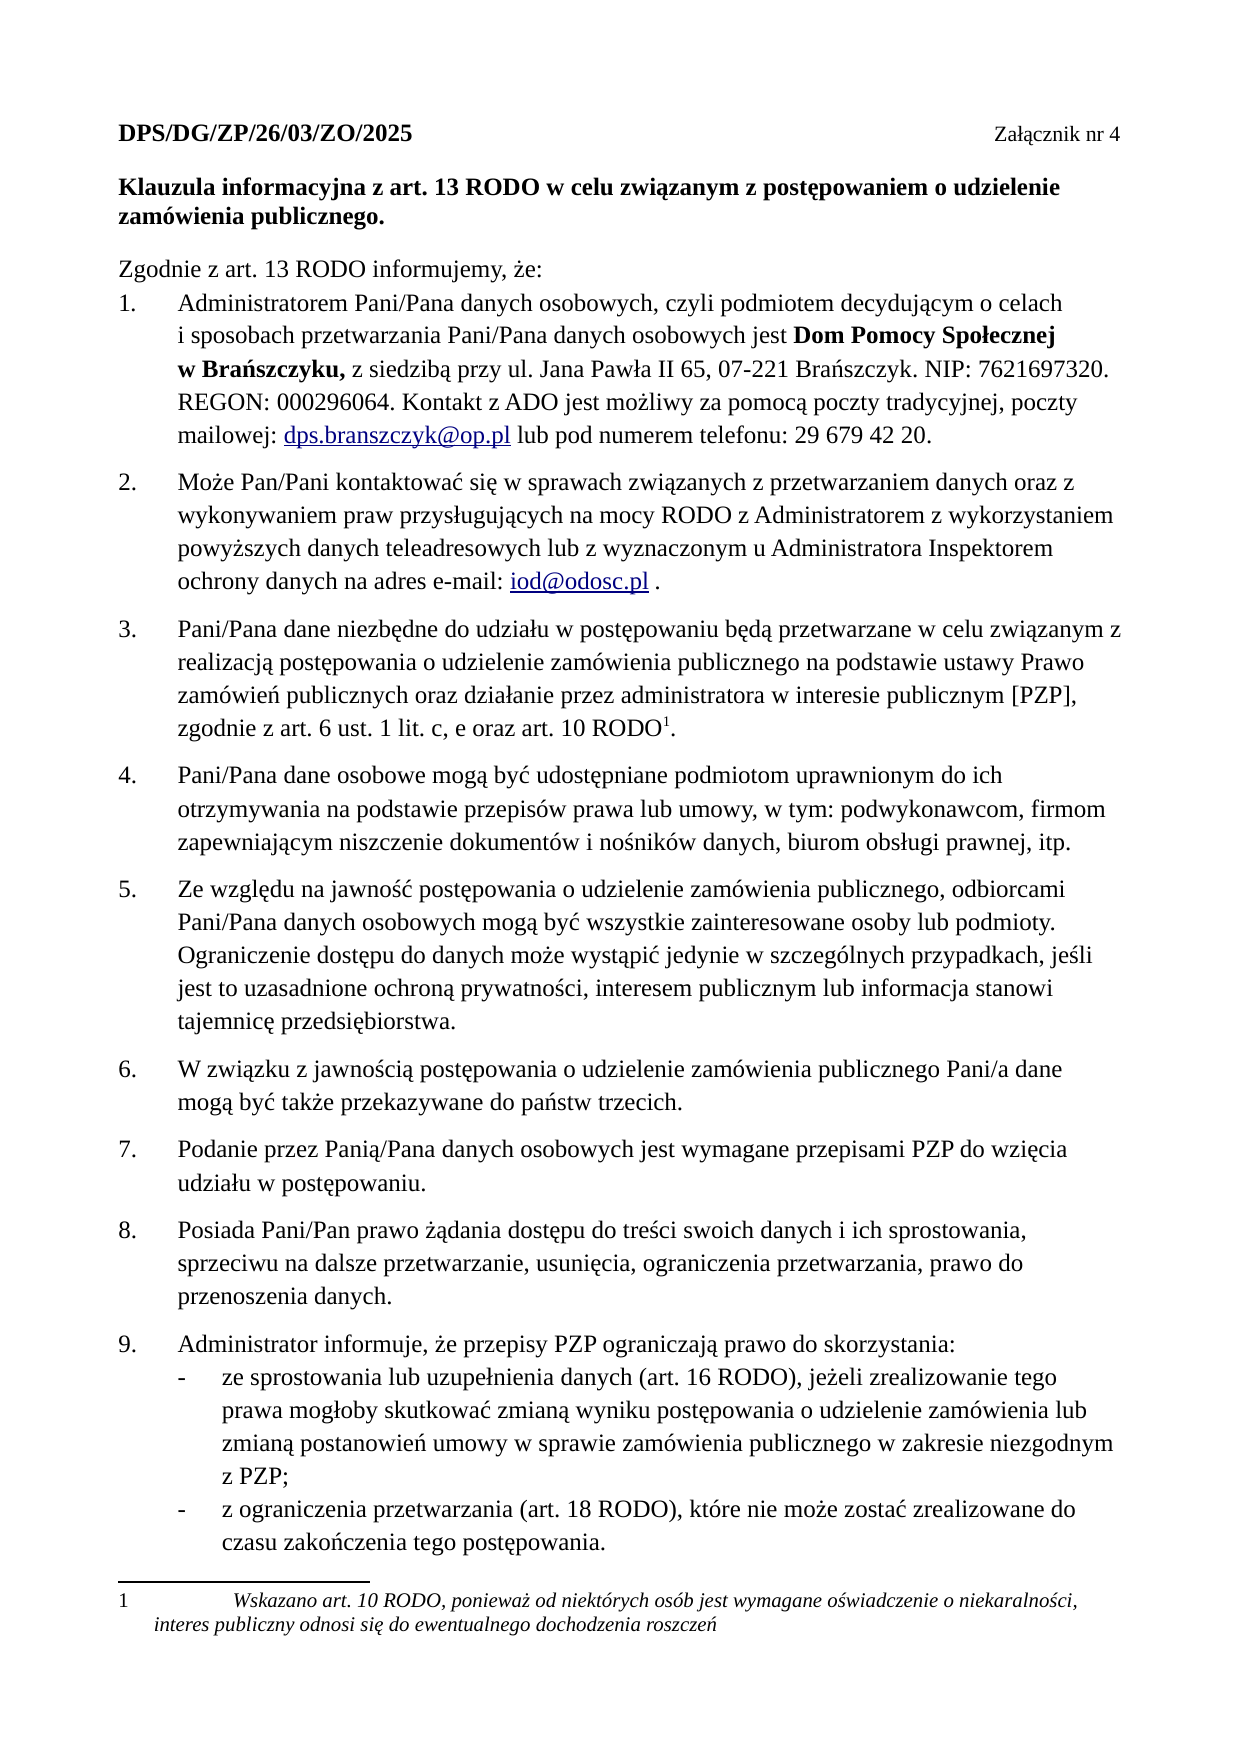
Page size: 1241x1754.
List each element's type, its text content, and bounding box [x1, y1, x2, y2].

text Klauzula informacyjna z art. 13 RODO w celu związanym z postępowaniem o udzielenie zamówienia publicznego. [118, 172, 1122, 229]
text 4. Pani/Pana dane osobowe mogą być udostępniane podmiotom uprawnionym do ich otrzymywania na podstawie przepisów prawa lub umowy, w tym: podwykonawcom, firmom zapewniającym niszczenie dokumentów i nośników danych, biurom obsługi prawnej, itp. [118, 761, 1122, 855]
text - z ograniczenia przetwarzania (art. 18 RODO), które nie może zostać zrealizowane do czasu zakończenia tego postępowania. [177, 1494, 1122, 1556]
text 7. Podanie przez Panią/Pana danych osobowych jest wymagane przepisami PZP do wzięcia udziału w postępowaniu. [118, 1134, 1122, 1196]
text - ze sprostowania lub uzupełnienia danych (art. 16 RODO), jeżeli zrealizowanie tego prawa mogłoby skutkować zmianą wyniku postępowania o udzielenie zamówienia lub zmianą postanowień umowy w sprawie zamówienia publicznego w zakresie niezgodnym z PZP; [177, 1362, 1122, 1490]
text 6. W związku z jawnością postępowania o udzielenie zamówienia publicznego Pani/a dane mogą być także przekazywane do państw trzecich. [118, 1054, 1122, 1116]
text 3. Pani/Pana dane niezbędne do udziału w postępowaniu będą przetwarzane w celu związanym z realizacją postępowania o udzielenie zamówienia publicznego na podstawie ustawy Prawo zamówień publicznych oraz działanie przez administratora w interesie publicznym [PZP], zgodnie z art. 6 ust. 1 lit. c, e oraz art. 10 RODO. [118, 614, 1122, 742]
text 8. Posiada Pani/Pan prawo żądania dostępu do treści swoich danych i ich sprostowania, sprzeciwu na dalsze przetwarzanie, usunięcia, ograniczenia przetwarzania, prawo do przenoszenia danych. [118, 1215, 1122, 1310]
text 1. Administratorem Pani/Pana danych osobowych, czyli podmiotem decydującym o celach i sposobach przetwarzania Pani/Pana danych osobowych jest Dom Pomocy Społecznej w Brańszczyku, z siedzibą przy ul. Jana Pawła II 65, 07-221 Brańszczyk. NIP: 7621697320. REGON: 000296064. Kontakt z ADO jest możliwy za pomocą poczty tradycyjnej, poczty mailowej: dps.branszczyk@op.pl lub pod numerem telefonu: 29 679 42 20. [118, 288, 1122, 448]
text 5. Ze względu na jawność postępowania o udzielenie zamówienia publicznego, odbiorcami Pani/Pana danych osobowych mogą być wszystkie zainteresowane osoby lub podmioty. Ograniczenie dostępu do danych może wystąpić jedynie w szczególnych przypadkach, jeśli jest to uzasadnione ochroną prywatności, interesem publicznym lub informacja stanowi tajemnicę przedsiębiorstwa. [118, 874, 1122, 1035]
text 2. Może Pan/Pani kontaktować się w sprawach związanych z przetwarzaniem danych oraz z wykonywaniem praw przysługujących na mocy RODO z Administratorem z wykorzystaniem powyższych danych teleadresowych lub z wyznaczonym u Administratora Inspektorem ochrony danych na adres e-mail: iod@odosc.pl . [118, 467, 1122, 595]
text 9. Administrator informuje, że przepisy PZP ograniczają prawo do skorzystania: [118, 1329, 1122, 1358]
text Zgodnie z art. 13 RODO informujemy, że: [118, 254, 1122, 283]
text DPS/DG/ZP/26/03/ZO/2025 Załącznik nr 4 [118, 118, 1122, 147]
text Wskazano art. 10 RODO, ponieważ od niektórych osób jest wymagane oświadczenie o niekaralności, interes publiczny odnosi się do ewentualnego dochodzenia roszczeń [118, 1588, 1122, 1636]
